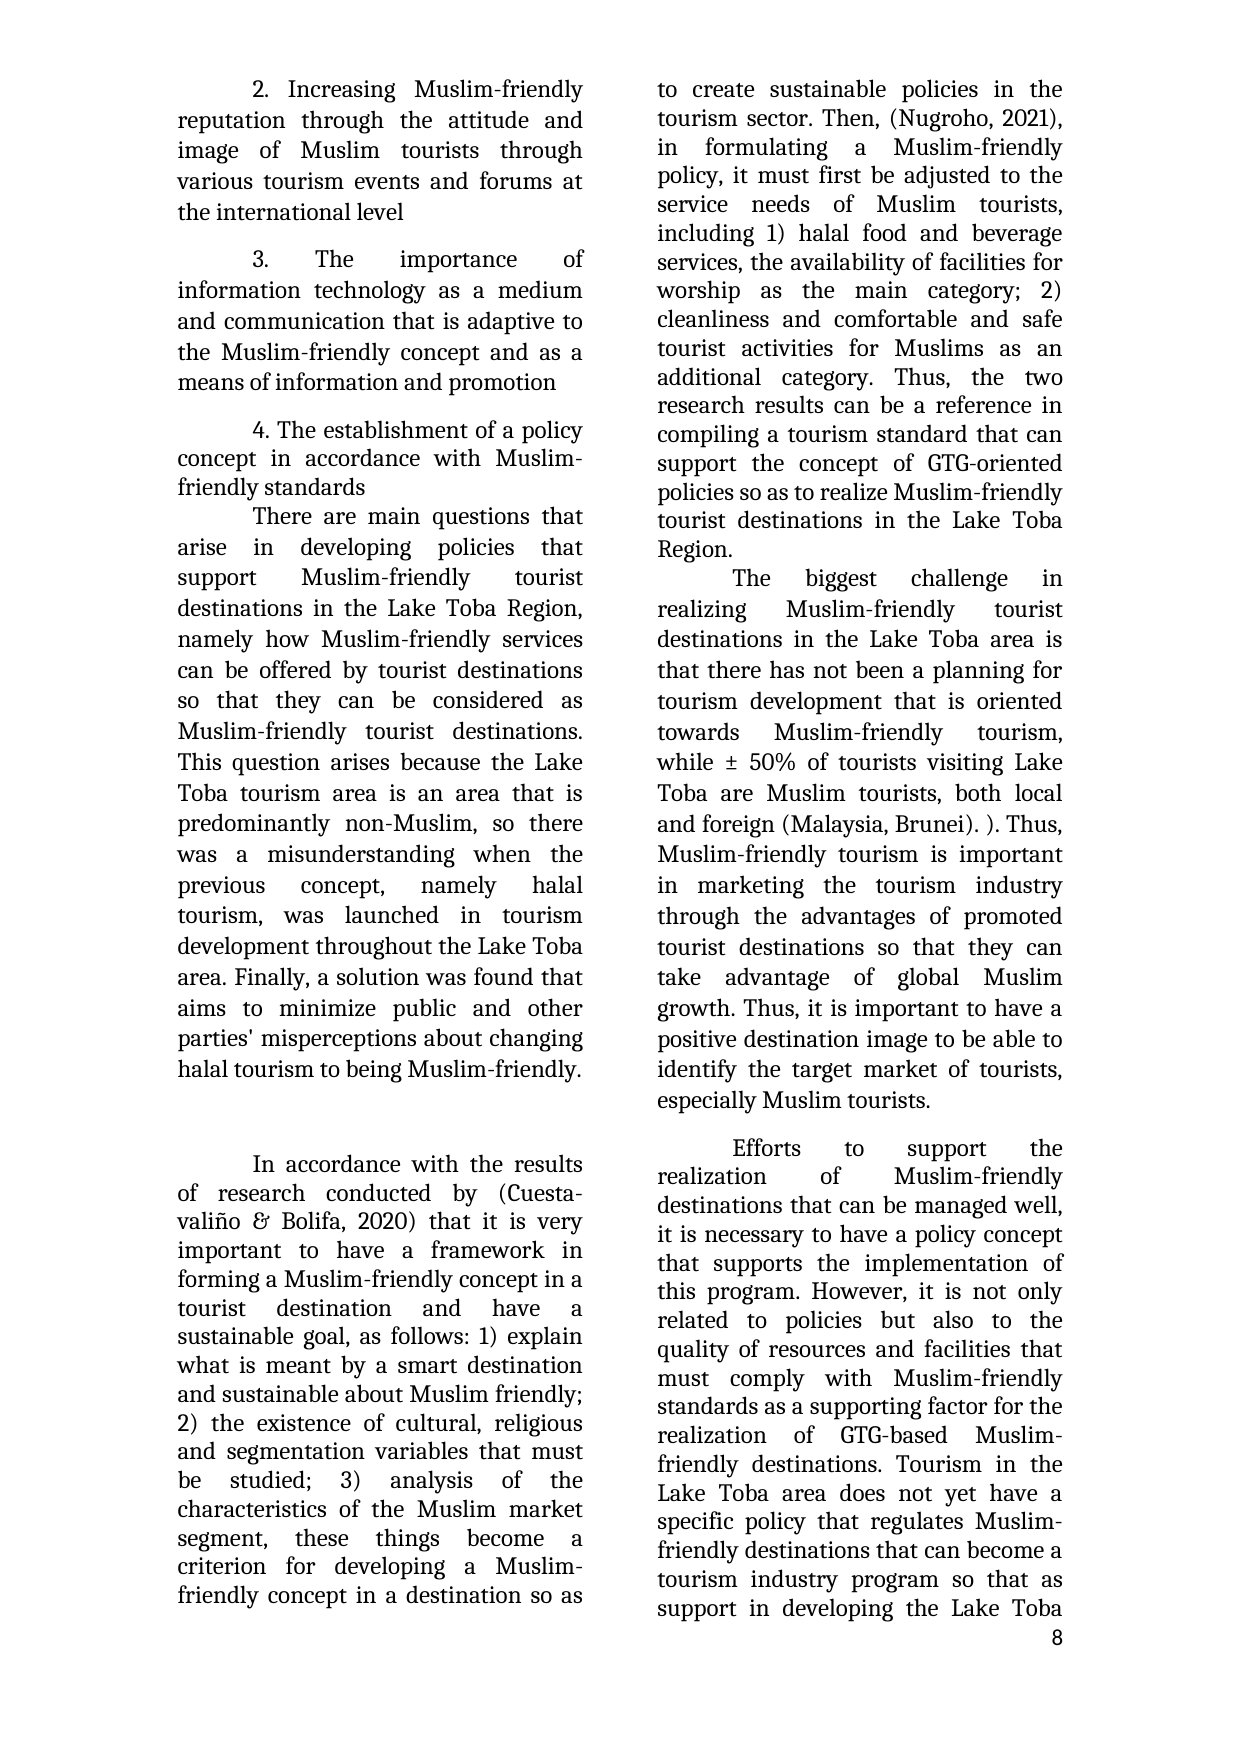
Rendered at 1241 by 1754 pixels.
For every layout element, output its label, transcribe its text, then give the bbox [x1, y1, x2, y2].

subtitle The biggest challenge in realizing Muslim-friendly tourist destinations in the Lake Toba area is that there has not been a planning for tourism development that is oriented towards Muslim-friendly tourism, while ± 50% of tourists visiting Lake Toba are Muslim tourists, both local and foreign (Malaysia, Brunei). ). Thus, Muslim-friendly tourism is important in marketing the tourism industry through the advantages of promoted tourist destinations so that they can take advantage of global Muslim growth. Thus, it is important to have a positive destination image to be able to identify the target market of tourists, especially Muslim tourists. [657, 564, 1063, 1115]
subtitle 4. The establishment of a policy concept in accordance with Muslim-friendly standards [177, 416, 583, 502]
subtitle to create sustainable policies in the tourism sector. Then, (Nugroho, 2021), in formulating a Muslim-friendly policy, it must first be adjusted to the service needs of Muslim tourists, including 1) halal food and beverage services, the availability of facilities for worship as the main category; 2) cleanliness and comfortable and safe tourist activities for Muslims as an additional category. Thus, the two research results can be a reference in compiling a tourism standard that can support the concept of GTG-oriented policies so as to realize Muslim-friendly tourist destinations in the Lake Toba Region. [657, 75, 1063, 564]
subtitle 2. Increasing Muslim-friendly reputation through the attitude and image of Muslim tourists through various tourism events and forums at the international level [177, 75, 583, 227]
subtitle Efforts to support the realization of Muslim-friendly destinations that can be managed well, it is necessary to have a policy concept that supports the implementation of this program. However, it is not only related to policies but also to the quality of resources and facilities that must comply with Muslim-friendly standards as a supporting factor for the realization of GTG-based Muslim-friendly destinations. Tourism in the Lake Toba area does not yet have a specific policy that regulates Muslim-friendly destinations that can become a tourism industry program so that as support in developing the Lake Toba [657, 1133, 1063, 1622]
subtitle There are main questions that arise in developing policies that support Muslim-friendly tourist destinations in the Lake Toba Region, namely how Muslim-friendly services can be offered by tourist destinations so that they can be considered as Muslim-friendly tourist destinations. This question arises because the Lake Toba tourism area is an area that is predominantly non-Muslim, so there was a misunderstanding when the previous concept, namely halal tourism, was launched in tourism development throughout the Lake Toba area. Finally, a solution was found that aims to minimize public and other parties' misperceptions about changing halal tourism to being Muslim-friendly. [177, 502, 583, 1084]
subtitle In accordance with the results of research conducted by (Cuesta-valiño & Bolifa, 2020) that it is very important to have a framework in forming a Muslim-friendly concept in a tourist destination and have a sustainable goal, as follows: 1) explain what is meant by a smart destination and sustainable about Muslim friendly; 2) the existence of cultural, religious and segmentation variables that must be studied; 3) analysis of the characteristics of the Muslim market segment, these things become a criterion for developing a Muslim-friendly concept in a destination so as [177, 1150, 583, 1610]
subtitle 3. The importance of information technology as a medium and communication that is adaptive to the Muslim-friendly concept and as a means of information and promotion [177, 245, 583, 397]
